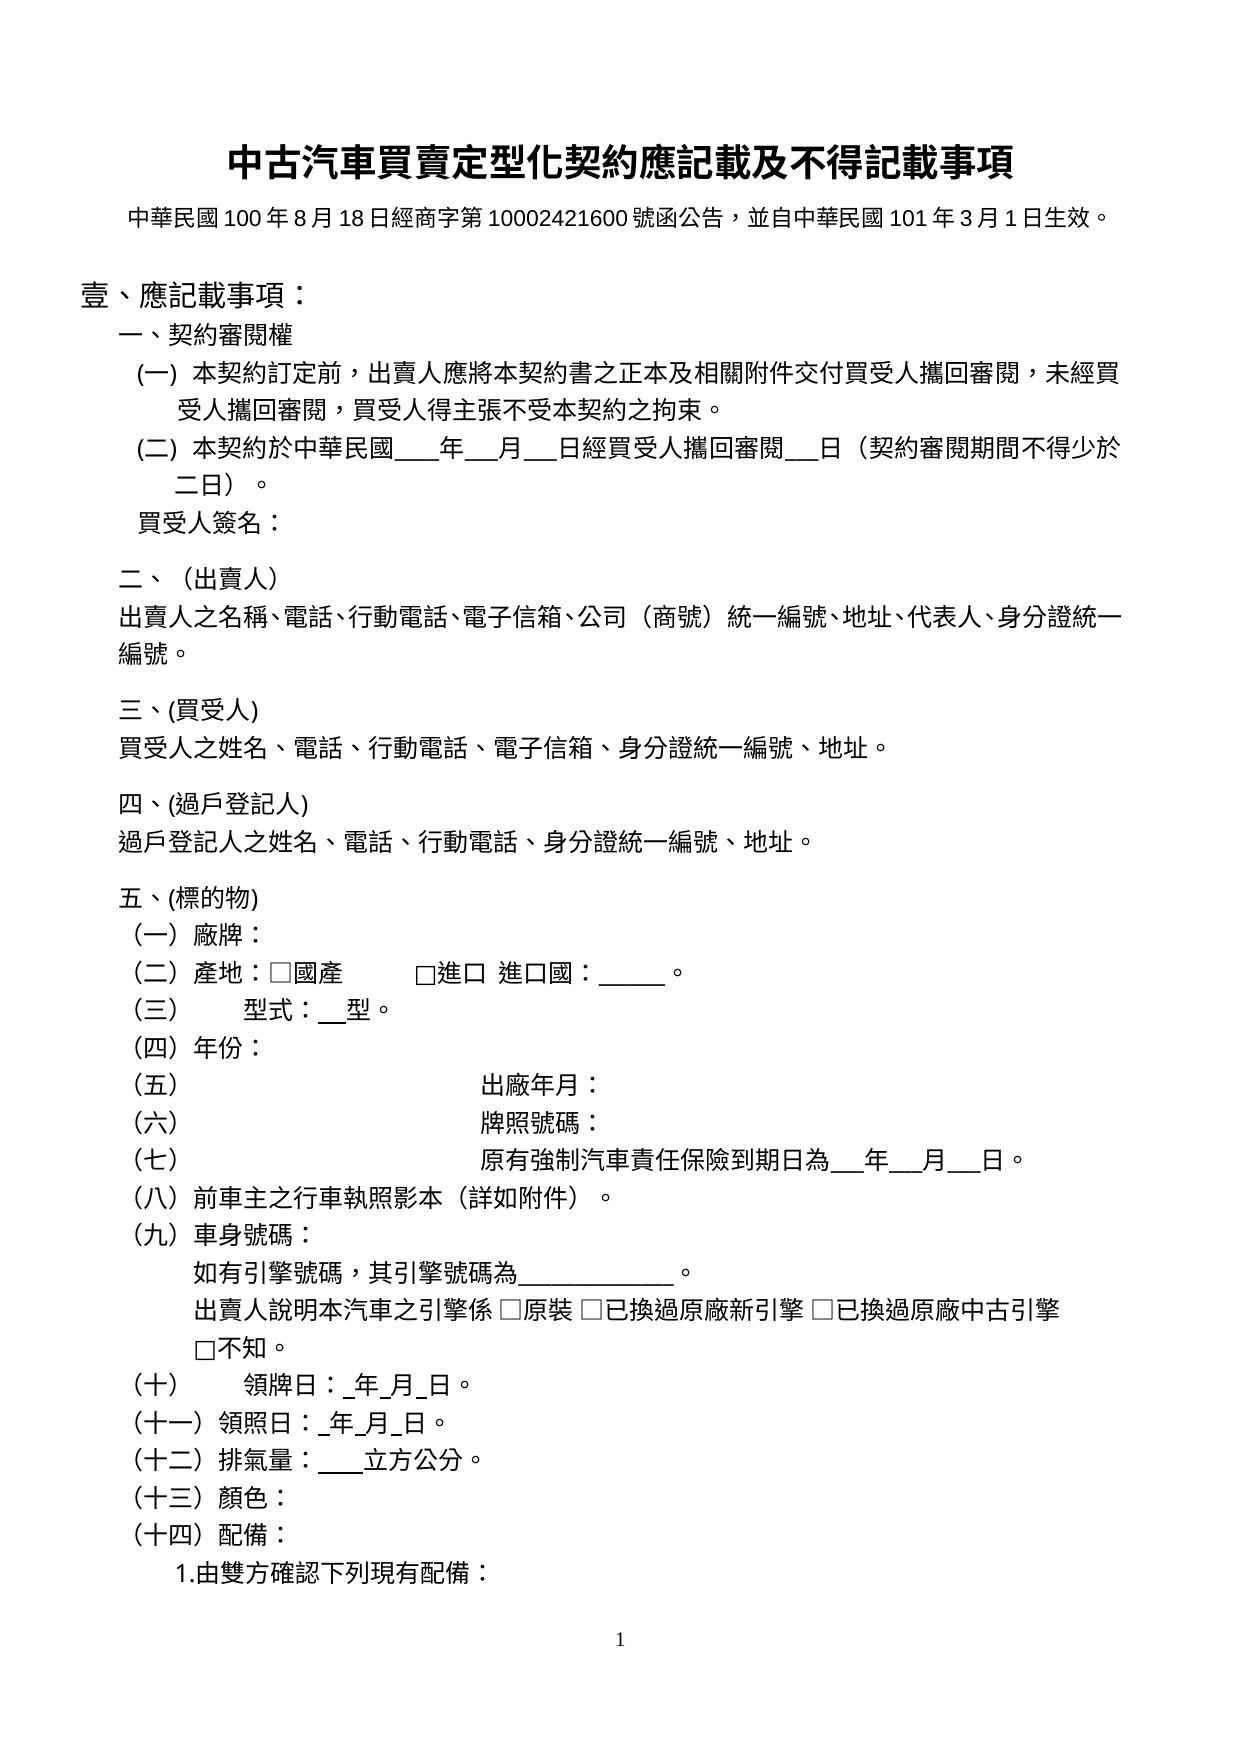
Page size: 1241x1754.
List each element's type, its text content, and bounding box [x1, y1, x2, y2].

list 出廠年月： [118, 1065, 1122, 1103]
list 原有強制汽車責任保險到期日為___年___月___日。 [118, 1140, 1122, 1178]
text （一）廠牌： [118, 915, 1122, 953]
text （十一）領照日： 年 月 日。 [118, 1403, 1122, 1440]
text 二、（出賣人） [118, 559, 1122, 596]
text □不知。 [118, 1328, 1122, 1365]
list 本契約於中華民國____年___月___日經買受人攜回審閱___日（契約審閱期間不得少於二日）。 [137, 428, 1122, 503]
list 本契約訂定前，出賣人應將本契約書之正本及相關附件交付買受人攜回審閱，未經買受人攜回審閱，買受人得主張不受本契約之拘束。 [137, 353, 1122, 428]
text 三、(買受人) [118, 690, 1122, 728]
text 五、(標的物) [118, 878, 1122, 915]
text 出賣人之名稱、電話、行動電話、電子信箱、公司（商號）統一編號、地址、代表人、身分證統一編號。 [118, 596, 1122, 671]
list 型式： 型。 [118, 990, 1122, 1028]
text （十二）排氣量： 立方公分。 [118, 1440, 1122, 1478]
list 領牌日： 年 月 日。 [118, 1365, 1122, 1403]
text 如有引擎號碼，其引擎號碼為______________。 [118, 1253, 1122, 1290]
text 一、契約審閱權 [118, 315, 1122, 353]
text （四）年份： [118, 1028, 1122, 1065]
text 買受人之姓名、電話、行動電話、電子信箱、身分證統一編號、地址。 [118, 728, 1122, 765]
text （二）產地：□國產 □進口 進口國：______。 [118, 953, 1122, 990]
text 中古汽車買賣定型化契約應記載及不得記載事項 [118, 123, 1122, 198]
text 過戶登記人之姓名、電話、行動電話、身分證統一編號、地址。 [118, 821, 1122, 859]
text （九）車身號碼： [118, 1215, 1122, 1253]
text （十三）顏色： [118, 1478, 1122, 1515]
list 牌照號碼： [118, 1103, 1122, 1140]
text （八）前車主之行車執照影本（詳如附件）。 [118, 1178, 1122, 1215]
text 四、(過戶登記人) [118, 784, 1122, 821]
text 中華民國100年8月18日經商字第10002421600號函公告，並自中華民國101年3月1日生效。 [118, 198, 1122, 235]
text 出賣人說明本汽車之引擎係 □原裝 □已換過原廠新引擎 □已換過原廠中古引擎 [118, 1290, 1122, 1328]
text （十四）配備： [118, 1515, 1122, 1553]
text 買受人簽名： [118, 503, 1122, 540]
text 壹、應記載事項： [81, 273, 1122, 315]
text 1.由雙方確認下列現有配備： [174, 1553, 1122, 1590]
